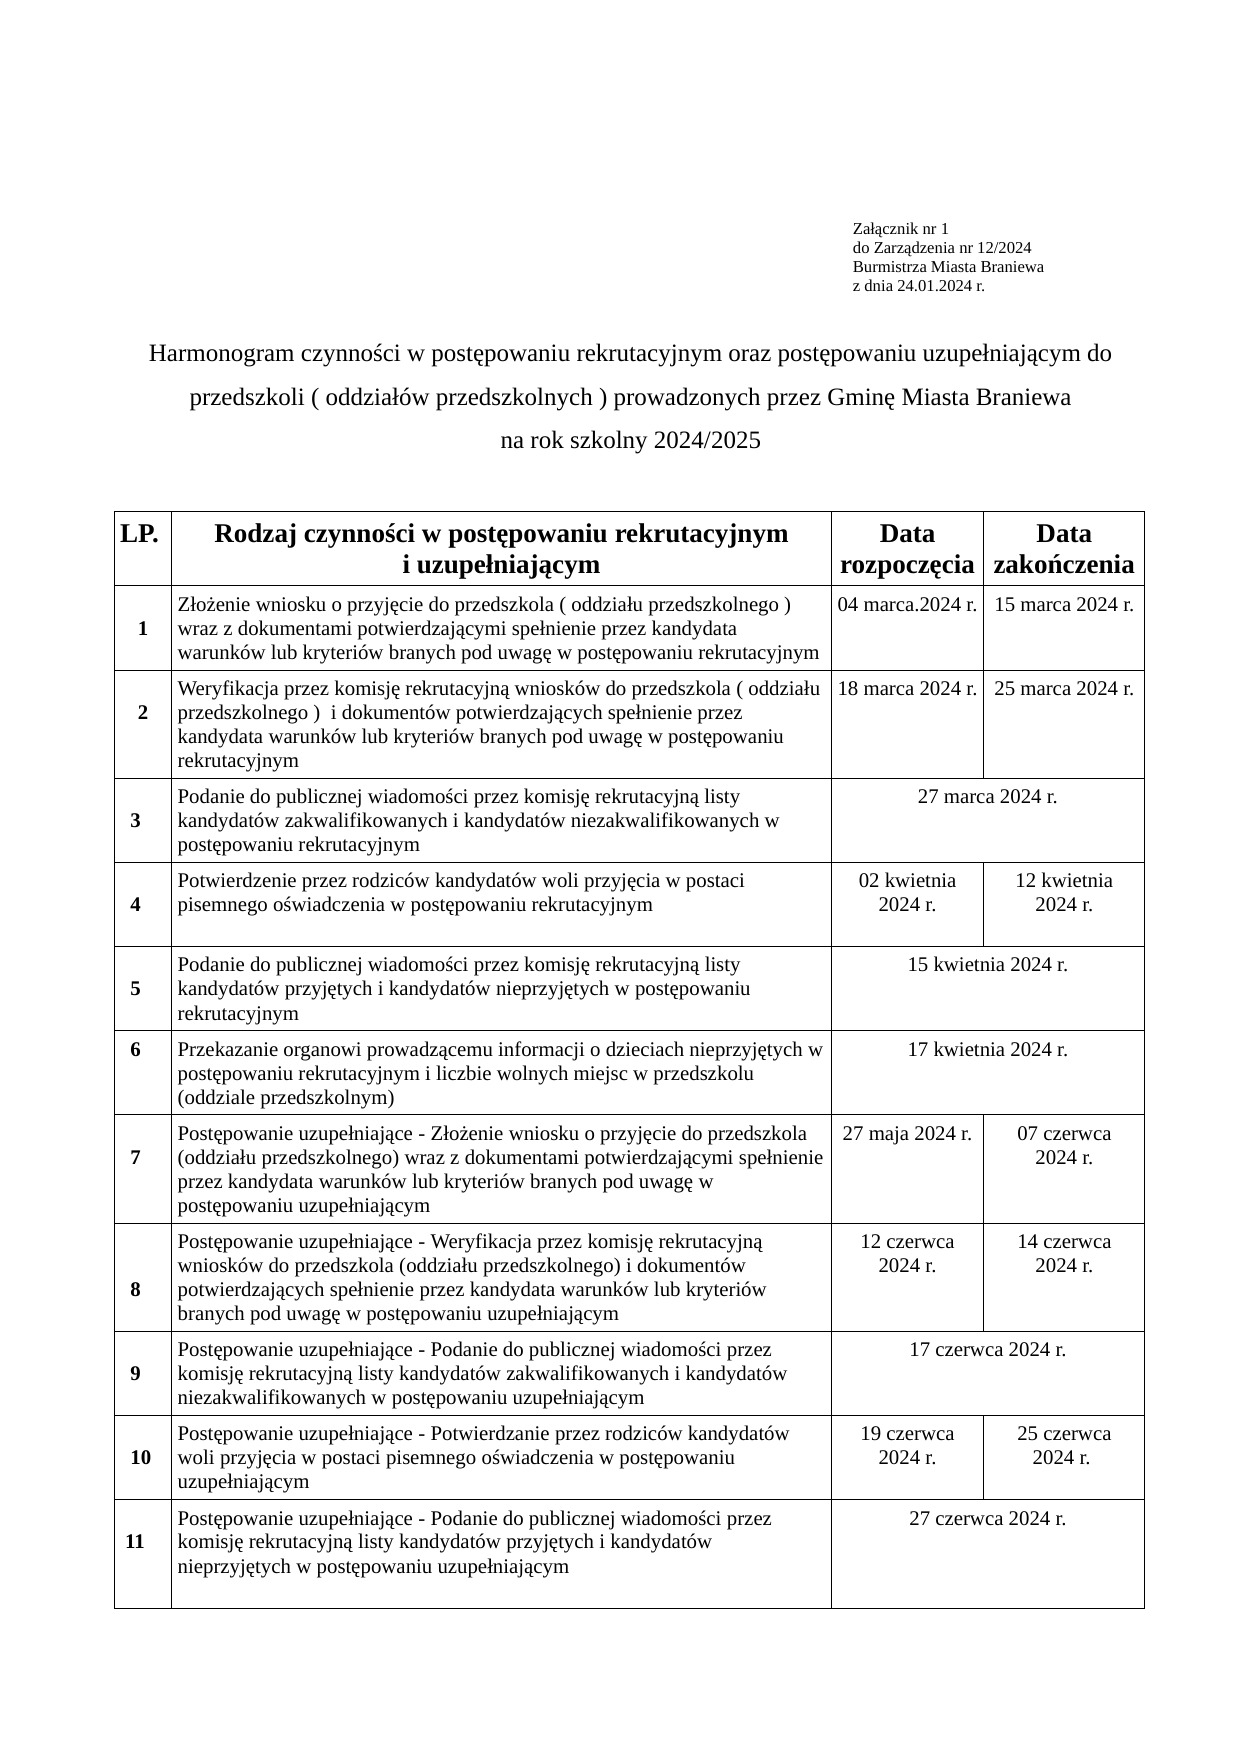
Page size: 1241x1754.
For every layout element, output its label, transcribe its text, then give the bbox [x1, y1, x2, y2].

table_cell 7 [115, 1115, 171, 1223]
table_cell 25 marca 2024 r. [984, 671, 1144, 778]
table_cell Postępowanie uzupełniające - Weryfikacja przez komisję rekrutacyjną wniosków do przedszkola (oddziału przedszkolnego) i dokumentów potwierdzających spełnienie przez kandydata warunków lub kryteriów branych pod uwagę w postępowaniu uzupełniającym [172, 1224, 831, 1331]
table_header LP. [115, 512, 171, 585]
table_cell 07 czerwca 2024 r. [984, 1115, 1144, 1223]
table_cell 9 [115, 1332, 171, 1415]
table_cell 8 [115, 1224, 171, 1331]
table_header Rodzaj czynności w postępowaniu rekrutacyjnym i uzupełniającym [172, 512, 831, 585]
table_cell 14 czerwca 2024 r. [984, 1224, 1144, 1331]
table_cell 18 marca 2024 r. [832, 671, 983, 778]
table_cell Postępowanie uzupełniające - Podanie do publicznej wiadomości przez komisję rekrutacyjną listy kandydatów zakwalifikowanych i kandydatów niezakwalifikowanych w postępowaniu uzupełniającym [172, 1332, 831, 1415]
table_cell Przekazanie organowi prowadzącemu informacji o dzieciach nieprzyjętych w postępowaniu rekrutacyjnym i liczbie wolnych miejsc w przedszkolu (oddziale przedszkolnym) [172, 1031, 831, 1114]
table_cell 2 [115, 671, 171, 778]
text do Zarządzenia nr 12/2024 [114, 238, 1147, 257]
table_cell Postępowanie uzupełniające - Potwierdzanie przez rodziców kandydatów woli przyjęcia w postaci pisemnego oświadczenia w postępowaniu uzupełniającym [172, 1416, 831, 1499]
table_cell 11 [115, 1500, 171, 1607]
text Burmistrza Miasta Braniewa [114, 257, 1147, 276]
table_cell Podanie do publicznej wiadomości przez komisję rekrutacyjną listy kandydatów zakwalifikowanych i kandydatów niezakwalifikowanych w postępowaniu rekrutacyjnym [172, 779, 831, 862]
table_cell 17 czerwca 2024 r. [832, 1332, 1144, 1415]
table_cell 27 maja 2024 r. [832, 1115, 983, 1223]
text Harmonogram czynności w postępowaniu rekrutacyjnym oraz postępowaniu uzupełniającym do przedszkoli ( oddziałów przedszkolnych ) prowadzonych przez Gminę Miasta Braniewa [114, 338, 1147, 410]
table_cell 02 kwietnia 2024 r. [832, 863, 983, 946]
table_cell 25 czerwca 2024 r. [984, 1416, 1144, 1499]
table_cell Podanie do publicznej wiadomości przez komisję rekrutacyjną listy kandydatów przyjętych i kandydatów nieprzyjętych w postępowaniu rekrutacyjnym [172, 947, 831, 1030]
table_cell Weryfikacja przez komisję rekrutacyjną wniosków do przedszkola ( oddziału przedszkolnego ) i dokumentów potwierdzających spełnienie przez kandydata warunków lub kryteriów branych pod uwagę w postępowaniu rekrutacyjnym [172, 671, 831, 778]
table_cell 12 kwietnia 2024 r. [984, 863, 1144, 946]
table_cell 10 [115, 1416, 171, 1499]
table_cell 04 marca.2024 r. [832, 586, 983, 669]
table_cell 4 [115, 863, 171, 946]
table_cell 27 marca 2024 r. [832, 779, 1144, 862]
table_cell 12 czerwca 2024 r. [832, 1224, 983, 1331]
table_cell 5 [115, 947, 171, 1030]
table_cell Złożenie wniosku o przyjęcie do przedszkola ( oddziału przedszkolnego ) wraz z dokumentami potwierdzającymi spełnienie przez kandydata warunków lub kryteriów branych pod uwagę w postępowaniu rekrutacyjnym [172, 586, 831, 669]
table_cell 15 marca 2024 r. [984, 586, 1144, 669]
table_cell Postępowanie uzupełniające - Złożenie wniosku o przyjęcie do przedszkola (oddziału przedszkolnego) wraz z dokumentami potwierdzającymi spełnienie przez kandydata warunków lub kryteriów branych pod uwagę w postępowaniu uzupełniającym [172, 1115, 831, 1223]
text na rok szkolny 2024/2025 [114, 425, 1147, 453]
table_cell Potwierdzenie przez rodziców kandydatów woli przyjęcia w postaci pisemnego oświadczenia w postępowaniu rekrutacyjnym [172, 863, 831, 946]
table_header Data rozpoczęcia [832, 512, 983, 585]
table_cell Postępowanie uzupełniające - Podanie do publicznej wiadomości przez komisję rekrutacyjną listy kandydatów przyjętych i kandydatów nieprzyjętych w postępowaniu uzupełniającym [172, 1500, 831, 1607]
text z dnia 24.01.2024 r. [114, 276, 1147, 295]
table_header Data zakończenia [984, 512, 1144, 585]
text Załącznik nr 1 [114, 219, 1147, 238]
table_cell 1 [115, 586, 171, 669]
table_cell 6 [115, 1031, 171, 1114]
table_cell 15 kwietnia 2024 r. [832, 947, 1144, 1030]
table_cell 27 czerwca 2024 r. [832, 1500, 1144, 1607]
table_cell 17 kwietnia 2024 r. [832, 1031, 1144, 1114]
table_cell 19 czerwca 2024 r. [832, 1416, 983, 1499]
table_cell 3 [115, 779, 171, 862]
